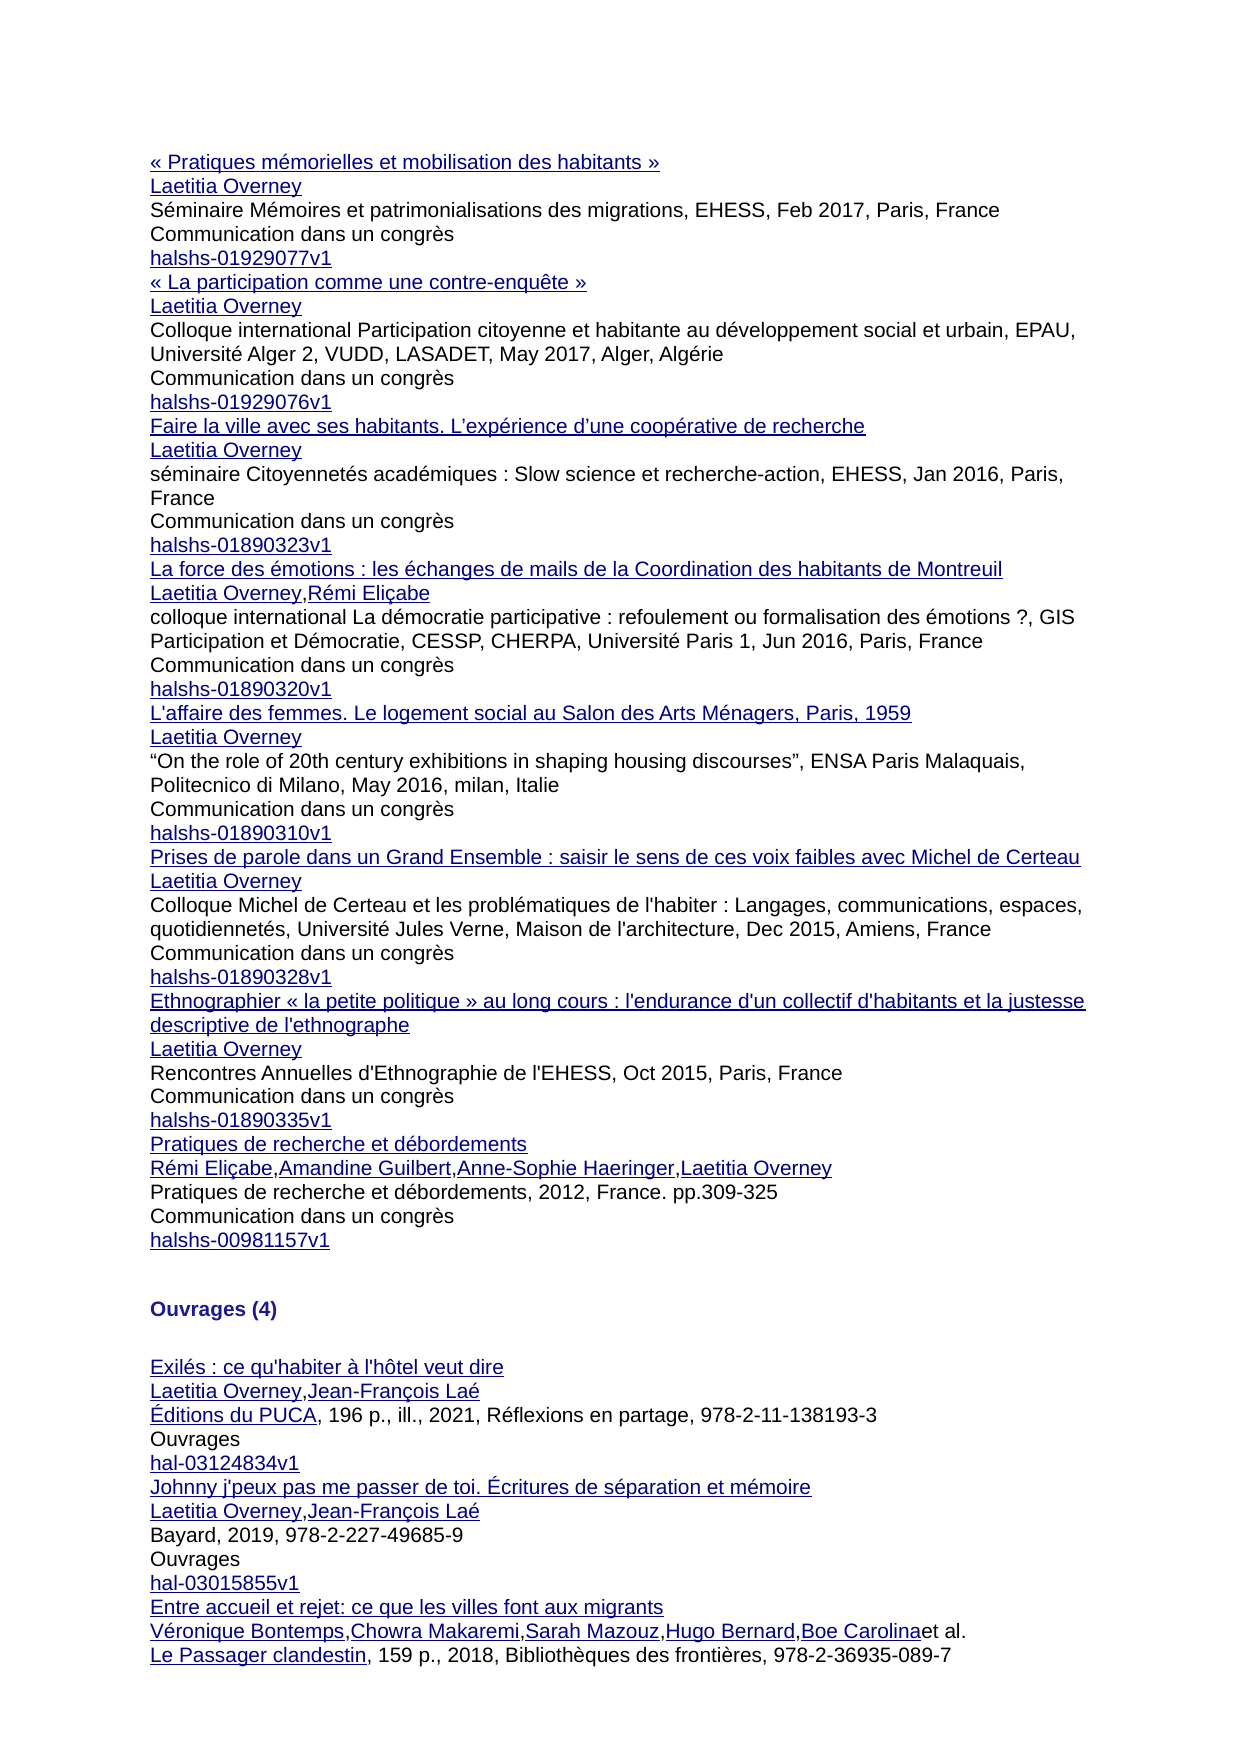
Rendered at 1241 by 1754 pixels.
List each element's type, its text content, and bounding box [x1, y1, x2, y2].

table_cell La force des émotions : les échanges de mails de la Coordination des habitants de Montreuil Laetitia Overney,Rémi Eliçabe colloque international La démocratie participative : refoulement ou formalisation des émotions ?, GIS Participation et Démocratie, CESSP, CHERPA, Université Paris 1, Jun 2016, Paris, France Communication dans un congrès halshs-01890320v1 [150, 557, 1090, 701]
table_cell Johnny j'peux pas me passer de toi. Écritures de séparation et mémoire Laetitia Overney,Jean-François Laé Bayard, 2019, 978-2-227-49685-9 Ouvrages hal-03015855v1 [150, 1475, 1090, 1595]
table_cell Pratiques de recherche et débordements Rémi Eliçabe,Amandine Guilbert,Anne-Sophie Haeringer,Laetitia Overney Pratiques de recherche et débordements, 2012, France. pp.309-325 Communication dans un congrès halshs-00981157v1 [150, 1132, 1090, 1252]
table_cell Entre accueil et rejet: ce que les villes font aux migrants Véronique Bontemps,Chowra Makaremi,Sarah Mazouz,Hugo Bernard,Boe Carolinaet al. Le Passager clandestin, 159 p., 2018, Bibliothèques des frontières, 978-2-36935-089-7 [150, 1595, 1090, 1667]
subtitle Ouvrages (4) [150, 1297, 1090, 1321]
table_cell « Pratiques mémorielles et mobilisation des habitants » Laetitia Overney Séminaire Mémoires et patrimonialisations des migrations, EHESS, Feb 2017, Paris, France Communication dans un congrès halshs-01929077v1 [150, 150, 1090, 270]
table_header Exilés : ce qu'habiter à l'hôtel veut dire Laetitia Overney,Jean-François Laé Éditions du PUCA, 196 p., ill., 2021, Réflexions en partage, 978-2-11-138193-3 Ouvrages hal-03124834v1 [150, 1355, 1090, 1475]
table_cell Faire la ville avec ses habitants. L’expérience d’une coopérative de recherche Laetitia Overney séminaire Citoyennetés académiques : Slow science et recherche-action, EHESS, Jan 2016, Paris, France Communication dans un congrès halshs-01890323v1 [150, 414, 1090, 557]
table_cell L'affaire des femmes. Le logement social au Salon des Arts Ménagers, Paris, 1959 Laetitia Overney “On the role of 20th century exhibitions in shaping housing discourses”, ENSA Paris Malaquais, Politecnico di Milano, May 2016, milan, Italie Communication dans un congrès halshs-01890310v1 [150, 701, 1090, 845]
table_cell « La participation comme une contre-enquête » Laetitia Overney Colloque international Participation citoyenne et habitante au développement social et urbain, EPAU, Université Alger 2, VUDD, LASADET, May 2017, Alger, Algérie Communication dans un congrès halshs-01929076v1 [150, 270, 1090, 413]
table_cell Prises de parole dans un Grand Ensemble : saisir le sens de ces voix faibles avec Michel de Certeau Laetitia Overney Colloque Michel de Certeau et les problématiques de l'habiter : Langages, communications, espaces, quotidiennetés, Université Jules Verne, Maison de l'architecture, Dec 2015, Amiens, France Communication dans un congrès halshs-01890328v1 [150, 845, 1090, 988]
table_cell Ethnographier « la petite politique » au long cours : l'endurance d'un collectif d'habitants et la justesse descriptive de l'ethnographe Laetitia Overney Rencontres Annuelles d'Ethnographie de l'EHESS, Oct 2015, Paris, France Communication dans un congrès halshs-01890335v1 [150, 989, 1090, 1132]
